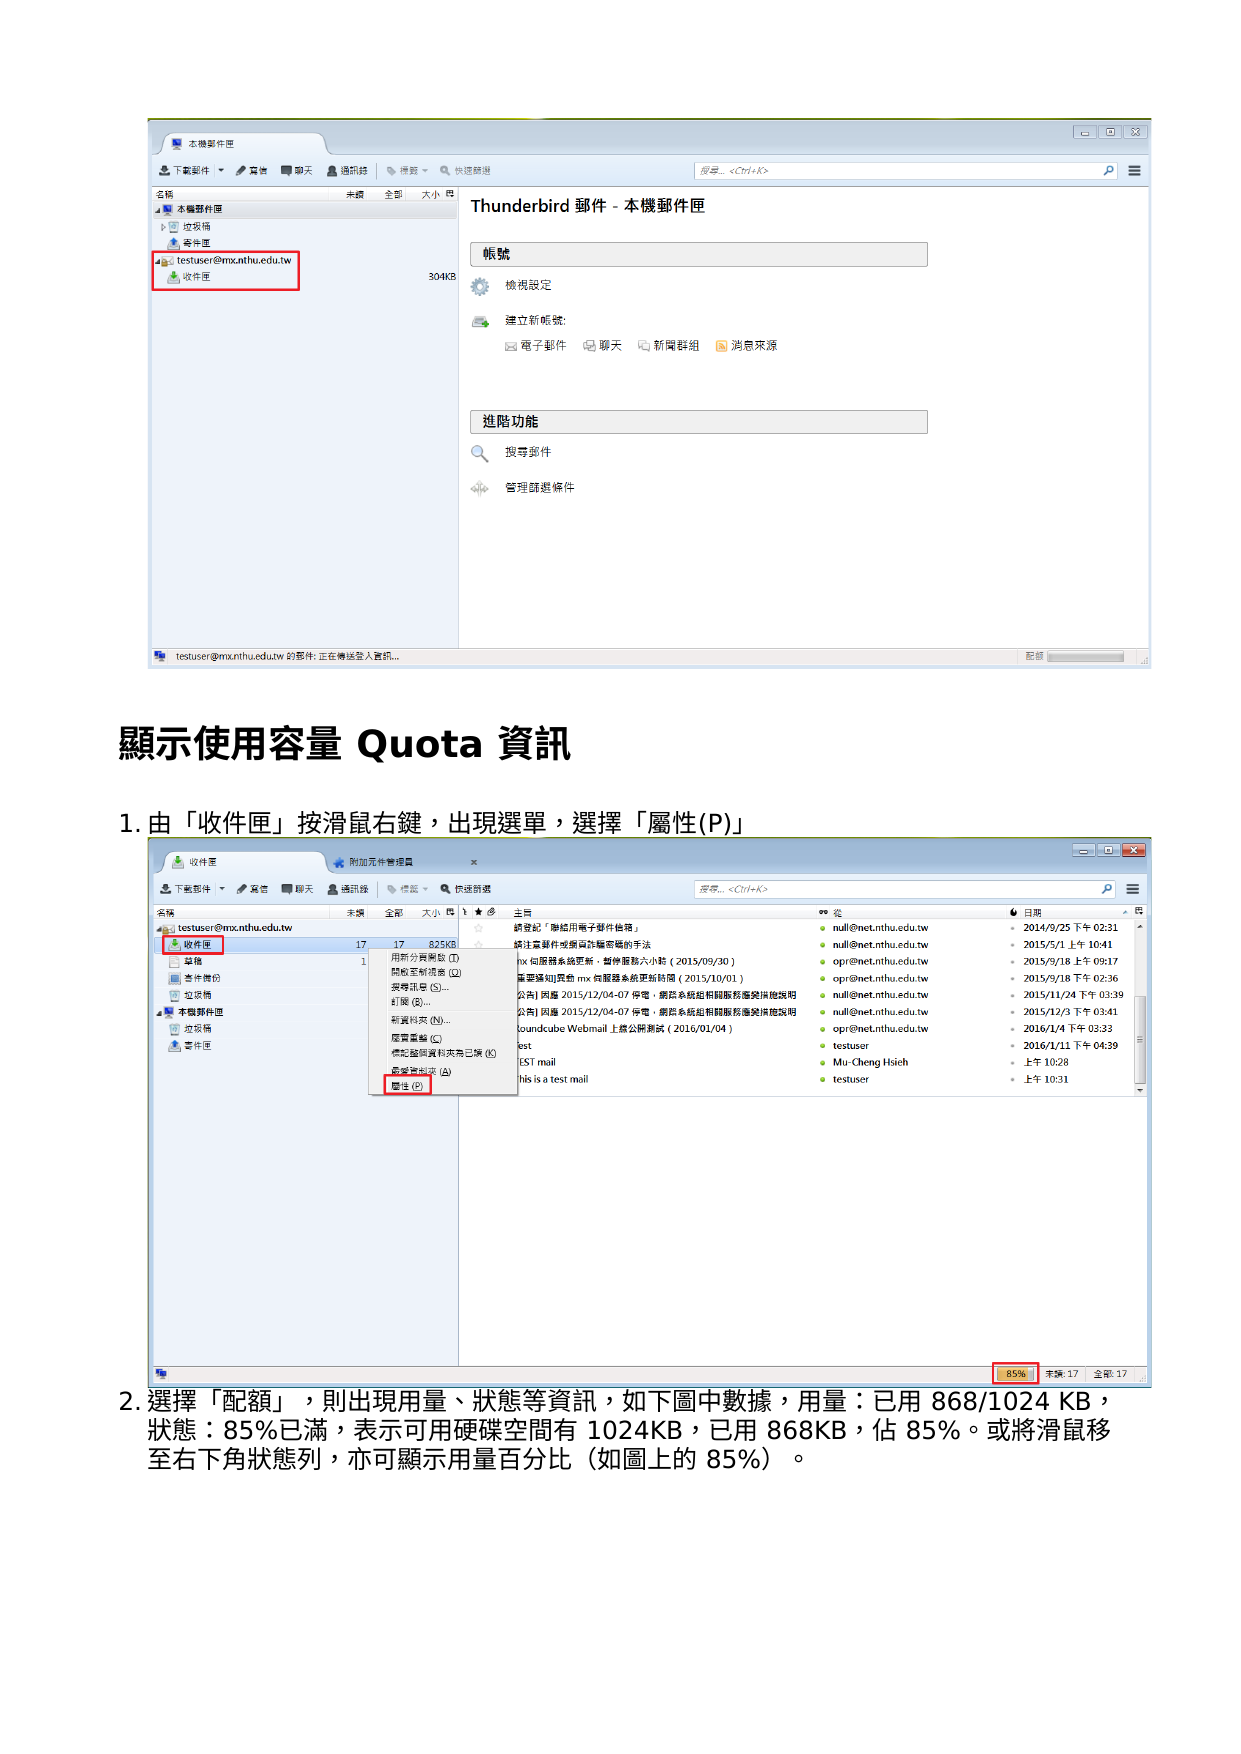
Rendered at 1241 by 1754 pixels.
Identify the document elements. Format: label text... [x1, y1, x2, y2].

picture [147, 118, 1152, 669]
list [118, 118, 147, 669]
subtitle 顯示使用容量 Quota 資訊 [118, 723, 1122, 767]
list 選擇「配額」，則出現用量、狀態等資訊，如下圖中數據，用量：已用 868/1024 KB，狀態：85%已滿，表示可用硬碟空間有 1024KB，已用 868KB，佔 85%。或將滑鼠移至右下角狀態列，亦可顯示用量百分比（如圖上的 85%）。 [118, 1387, 1122, 1475]
picture [147, 837, 1152, 1388]
list 由「收件匣」按滑鼠右鍵，出現選單，選擇「屬性(P)」 [118, 809, 1122, 1387]
